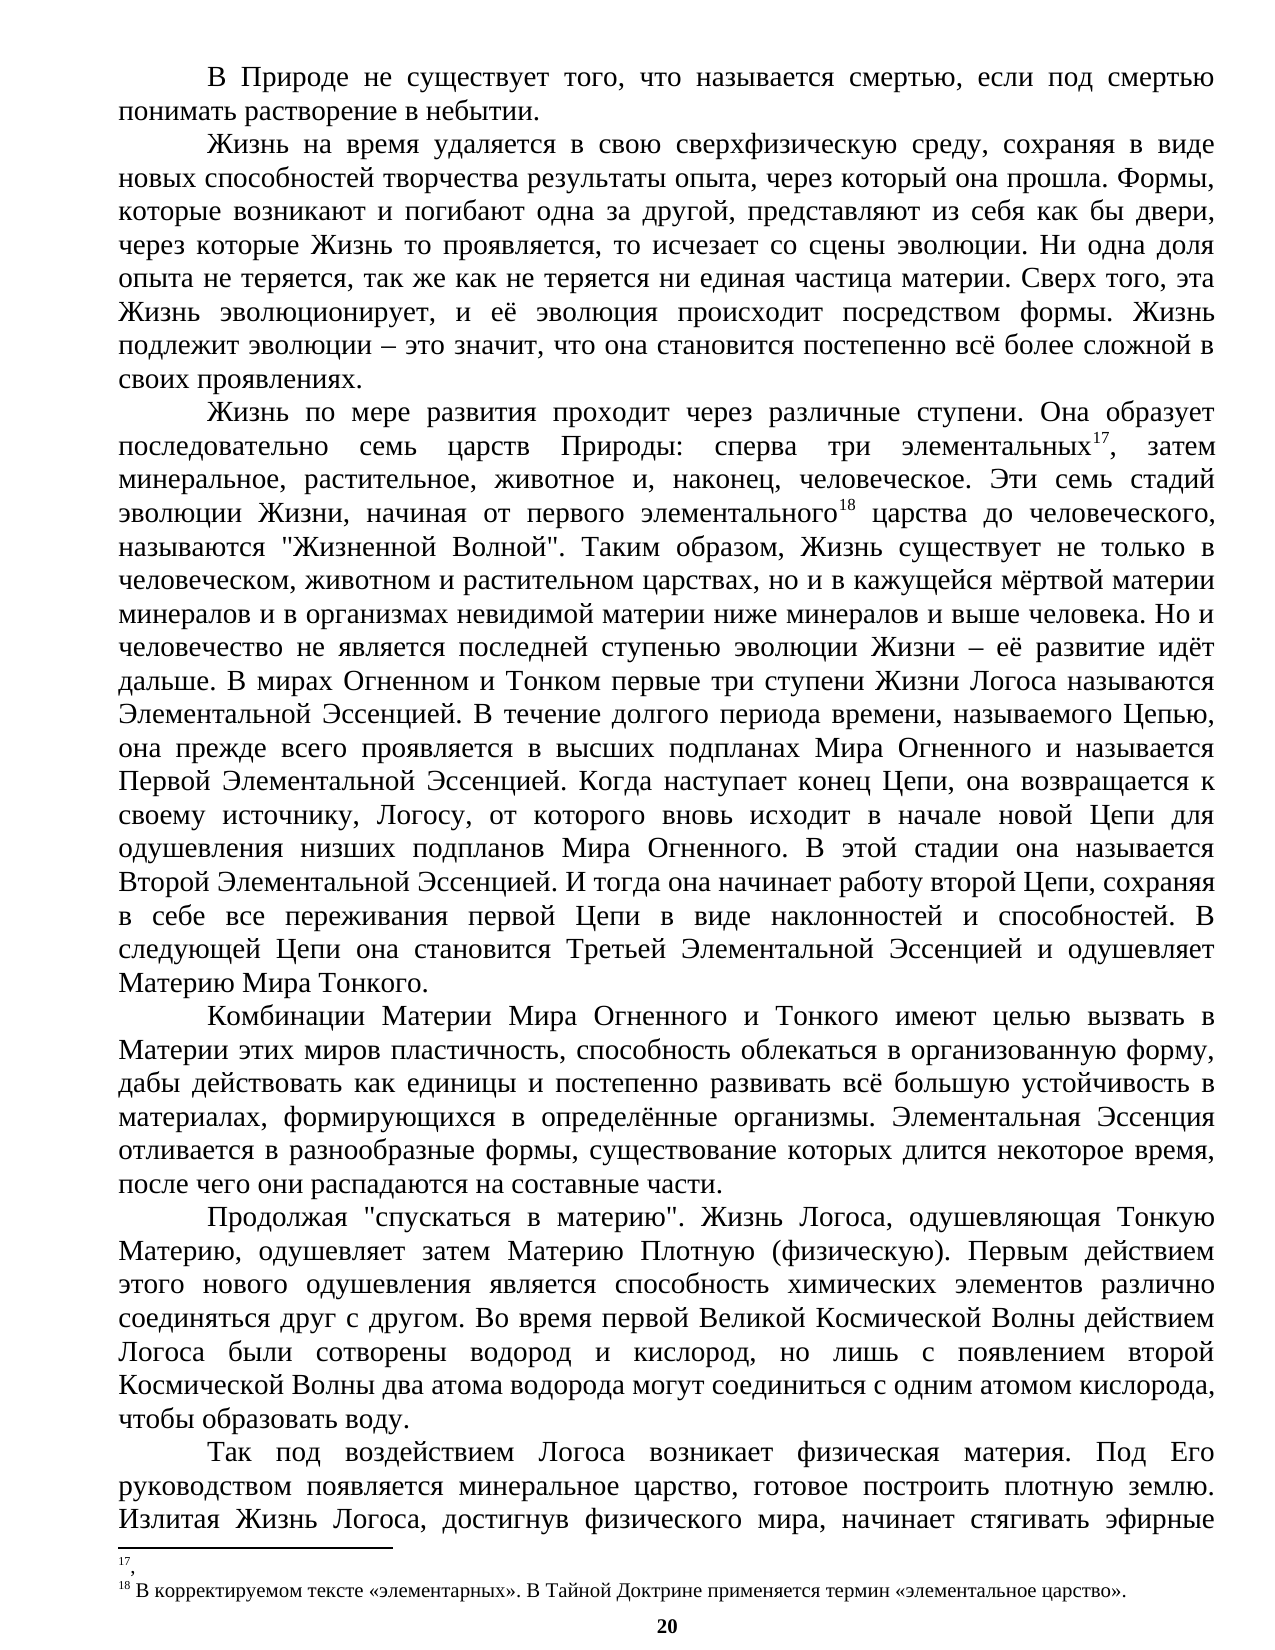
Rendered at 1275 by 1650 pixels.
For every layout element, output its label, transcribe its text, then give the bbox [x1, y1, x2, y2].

text Жизнь на время удаляется в свою сверхфизическую среду, сохраняя в виде новых способностей творчества результаты опыта, через который она прошла. Формы, которые возникают и погибают одна за другой, представляют из себя как бы двери, через которые Жизнь то проявляется, то исчезает со сцены эволюции. Ни одна доля опыта не теряется, так же как не теряется ни единая частица материи. Сверх того, эта Жизнь эволюционирует, и её эволюция происходит посредством формы. Жизнь подлежит эволюции – это значит, что она становится постепенно всё более сложной в своих проявлениях. [118, 126, 1216, 394]
text Жизнь по мере развития проходит через различные ступени. Она образует последовательно семь царств Природы: сперва три элементальных, затем минеральное, растительное, животное и, наконец, человеческое. Эти семь стадий эволюции Жизни, начиная от первого элементального царства до человеческого, называются "Жизненной Волной". Таким образом, Жизнь существует не только в человеческом, животном и растительном царствах, но и в кажущейся мёртвой материи минералов и в организмах невидимой материи ниже минералов и выше человека. Но и человечество не является последней ступенью эволюции Жизни – её развитие идёт дальше. В мирах Огненном и Тонком первые три ступени Жизни Логоса называются Элементальной Эссенцией. В течение долгого периода времени, называемого Цепью, она прежде всего проявляется в высших подпланах Мира Огненного и называется Первой Элементальной Эссенцией. Когда наступает конец Цепи, она возвращается к своему источнику, Логосу, от которого вновь исходит в начале новой Цепи для одушевления низших подпланов Мира Огненного. В этой стадии она называется Второй Элементальной Эссенцией. И тогда она начинает работу второй Цепи, сохраняя в себе все переживания первой Цепи в виде наклонностей и способностей. В следующей Цепи она становится Третьей Элементальной Эссенцией и одушевляет Материю Мира Тонкого. [118, 394, 1216, 998]
text Так под воздействием Логоса возникает физическая материя. Под Его руководством появляется минеральное царство, готовое построить плотную землю. Излитая Жизнь Логоса, достигнув физического мира, начинает стягивать эфирные [118, 1434, 1216, 1535]
text Продолжая "спускаться в материю". Жизнь Логоса, одушевляющая Тонкую Материю, одушевляет затем Материю Плотную (физическую). Первым действием этого нового одушевления является способность химических элементов различно соединяться друг с другом. Во время первой Великой Космической Волны действием Логоса были сотворены водород и кислород, но лишь с появлением второй Космической Волны два атома водорода могут соединиться с одним атомом кислорода, чтобы образовать воду. [118, 1199, 1216, 1434]
text В Природе не существует того, что называется смертью, если под смертью понимать растворение в небытии. [118, 59, 1216, 126]
text В корректируемом тексте «элементарных». В Тайной Доктрине применяется термин «элементальное царство». [118, 1578, 1216, 1602]
text Комбинации Материи Мира Огненного и Тонкого имеют целью вызвать в Материи этих миров пластичность, способность облекаться в организованную форму, дабы действовать как единицы и постепенно развивать всё большую устойчивость в материалах, формирующихся в определённые организмы. Элементальная Эссенция отливается в разнообразные формы, существование которых длится некоторое время, после чего они распадаются на составные части. [118, 998, 1216, 1199]
text , [118, 1554, 1216, 1578]
